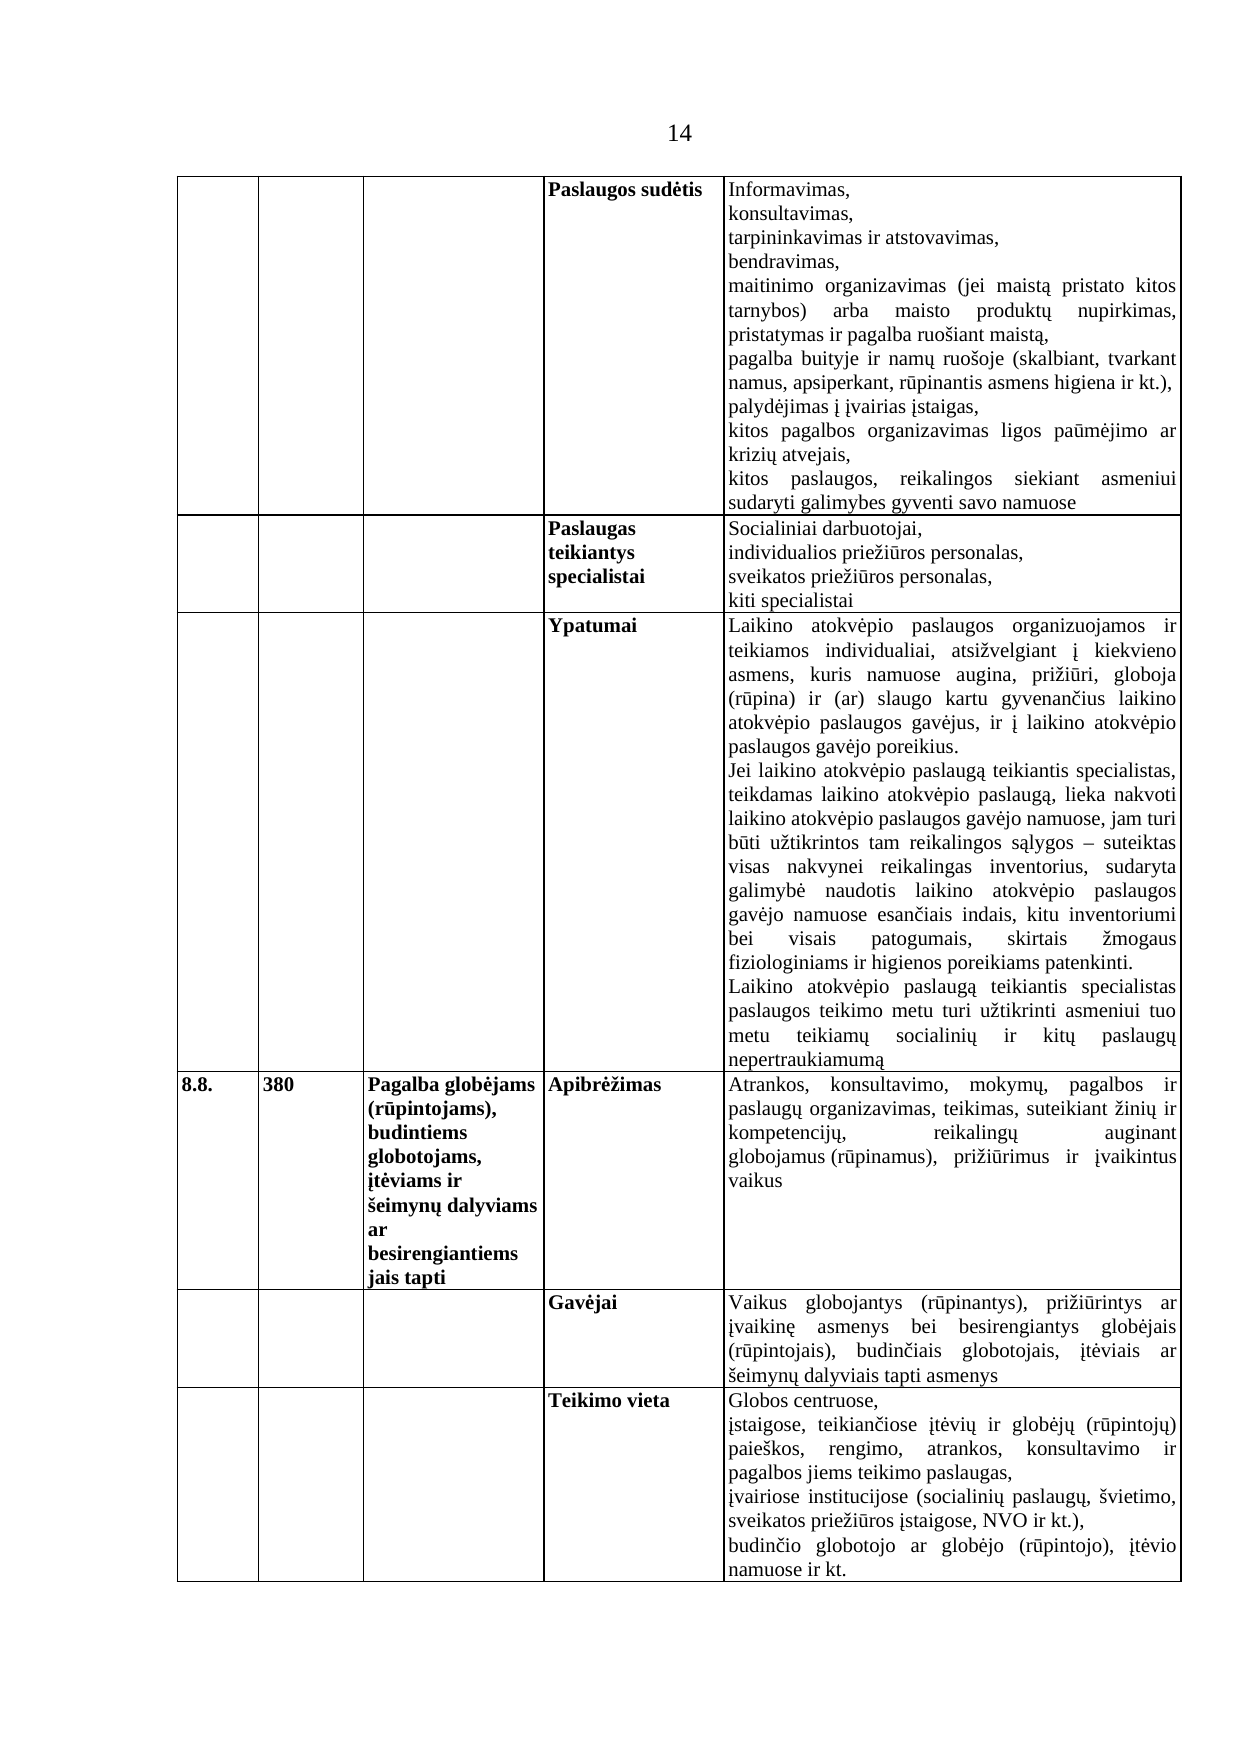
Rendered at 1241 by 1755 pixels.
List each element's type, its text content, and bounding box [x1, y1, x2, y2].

table_cell [178, 1290, 258, 1387]
table_cell Gavėjai [545, 1290, 723, 1387]
table_cell [259, 516, 363, 612]
table_cell Ypatumai [545, 613, 723, 1071]
table_cell [259, 1388, 363, 1581]
table_cell 380 [259, 1072, 363, 1289]
table_cell Paslaugas teikiantys specialistai [545, 516, 723, 612]
table_cell [178, 177, 258, 514]
table_cell [259, 177, 363, 514]
table_cell [178, 1388, 258, 1581]
table_cell [364, 613, 543, 1071]
table_cell Vaikus globojantys (rūpinantys), prižiūrintys ar įvaikinę asmenys bei besirengiantys globėjais (rūpintojais), budinčiais globotojais, įtėviais ar šeimynų dalyviais tapti asmenys [725, 1290, 1180, 1387]
table_cell Atrankos, konsultavimo, mokymų, pagalbos ir paslaugų organizavimas, teikimas, suteikiant žinių ir kompetencijų, reikalingų auginant globojamus (rūpinamus), prižiūrimus ir įvaikintus vaikus [725, 1072, 1180, 1289]
table_cell [259, 613, 363, 1071]
table_cell Apibrėžimas [545, 1072, 723, 1289]
table_cell Globos centruose, įstaigose, teikiančiose įtėvių ir globėjų (rūpintojų) paieškos, rengimo, atrankos, konsultavimo ir pagalbos jiems teikimo paslaugas, įvairiose institucijose (socialinių paslaugų, švietimo, sveikatos priežiūros įstaigose, NVO ir kt.), budinčio globotojo ar globėjo (rūpintojo), įtėvio namuose ir kt. [725, 1388, 1180, 1581]
table_cell Pagalba globėjams (rūpintojams), budintiems globotojams, įtėviams ir šeimynų dalyviams ar besirengiantiems jais tapti [364, 1072, 543, 1289]
table_cell Laikino atokvėpio paslaugos organizuojamos ir teikiamos individualiai, atsižvelgiant į kiekvieno asmens, kuris namuose augina, prižiūri, globoja (rūpina) ir (ar) slaugo kartu gyvenančius laikino atokvėpio paslaugos gavėjus, ir į laikino atokvėpio paslaugos gavėjo poreikius. Jei laikino atokvėpio paslaugą teikiantis specialistas, teikdamas laikino atokvėpio paslaugą, lieka nakvoti laikino atokvėpio paslaugos gavėjo namuose, jam turi būti užtikrintos tam reikalingos sąlygos – suteiktas visas nakvynei reikalingas inventorius, sudaryta galimybė naudotis laikino atokvėpio paslaugos gavėjo namuose esančiais indais, kitu inventoriumi bei visais patogumais, skirtais žmogaus fiziologiniams ir higienos poreikiams patenkinti. Laikino atokvėpio paslaugą teikiantis specialistas paslaugos teikimo metu turi užtikrinti asmeniui tuo metu teikiamų socialinių ir kitų paslaugų nepertraukiamumą [725, 613, 1180, 1071]
table_cell Paslaugos sudėtis [545, 177, 723, 514]
table_cell [364, 1388, 543, 1581]
table_cell Teikimo vieta [545, 1388, 723, 1581]
table_cell [178, 613, 258, 1071]
table_cell [364, 516, 543, 612]
table_cell 8.8. [178, 1072, 258, 1289]
table_cell Informavimas, konsultavimas, tarpininkavimas ir atstovavimas, bendravimas, maitinimo organizavimas (jei maistą pristato kitos tarnybos) arba maisto produktų nupirkimas, pristatymas ir pagalba ruošiant maistą, pagalba buityje ir namų ruošoje (skalbiant, tvarkant namus, apsiperkant, rūpinantis asmens higiena ir kt.), palydėjimas į įvairias įstaigas, kitos pagalbos organizavimas ligos paūmėjimo ar krizių atvejais, kitos paslaugos, reikalingos siekiant asmeniui sudaryti galimybes gyventi savo namuose [725, 177, 1180, 514]
table_cell [178, 516, 258, 612]
table_cell [364, 1290, 543, 1387]
table_cell [364, 177, 543, 514]
table_cell [259, 1290, 363, 1387]
table_cell Socialiniai darbuotojai, individualios priežiūros personalas, sveikatos priežiūros personalas, kiti specialistai [725, 516, 1180, 612]
